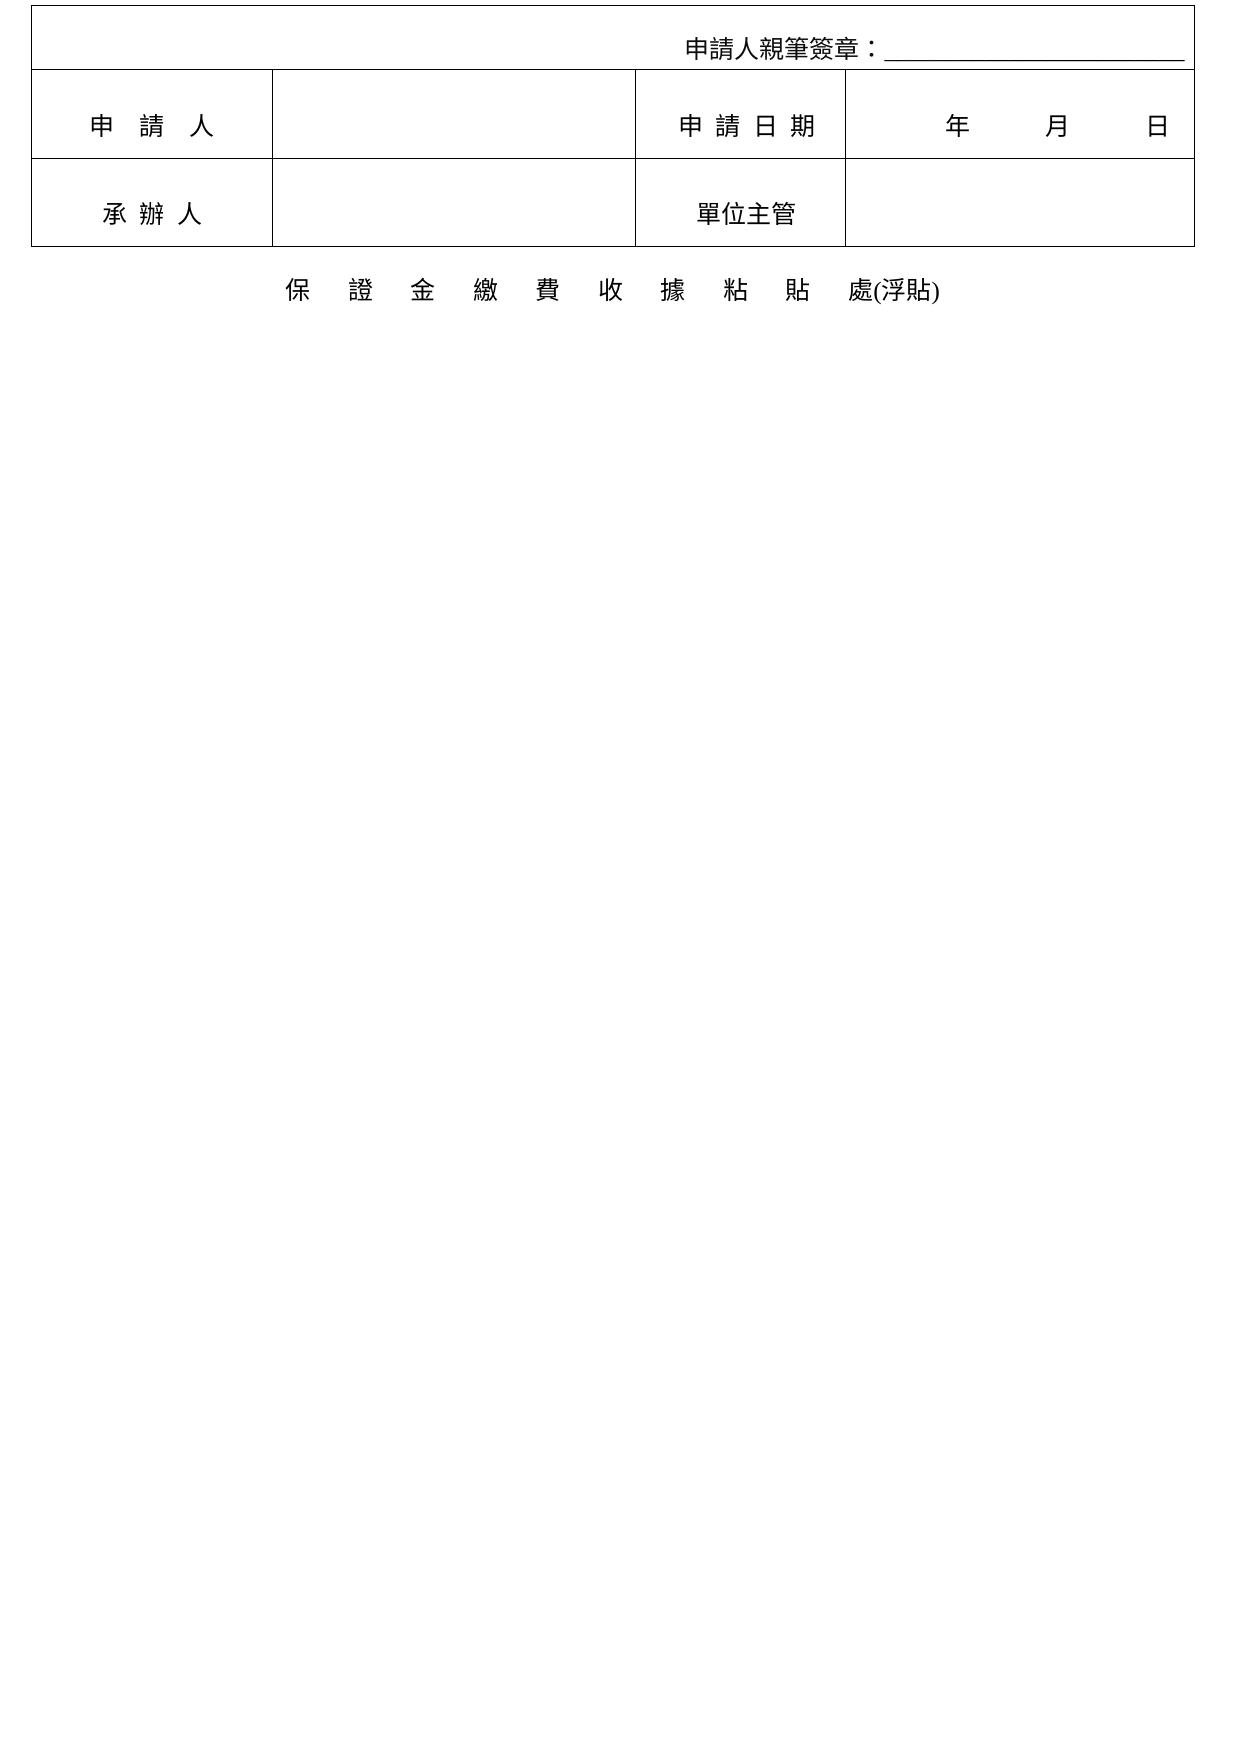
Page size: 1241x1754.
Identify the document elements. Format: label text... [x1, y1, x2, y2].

table_cell [273, 70, 635, 157]
table_cell 承 辦 人 [32, 159, 272, 246]
table_cell 申 請 人 [32, 70, 272, 157]
table_cell 單位主管 [636, 159, 845, 246]
table_cell 申請人親筆簽章：________________________ [32, 6, 1194, 69]
table_cell 申 請 日 期 [636, 70, 845, 157]
table_cell [273, 159, 635, 246]
table_cell [846, 159, 1194, 246]
table_cell 年 月 日 [846, 70, 1194, 157]
text 保 證 金 繳 費 收 據 粘 貼 處(浮貼) [103, 247, 1122, 309]
